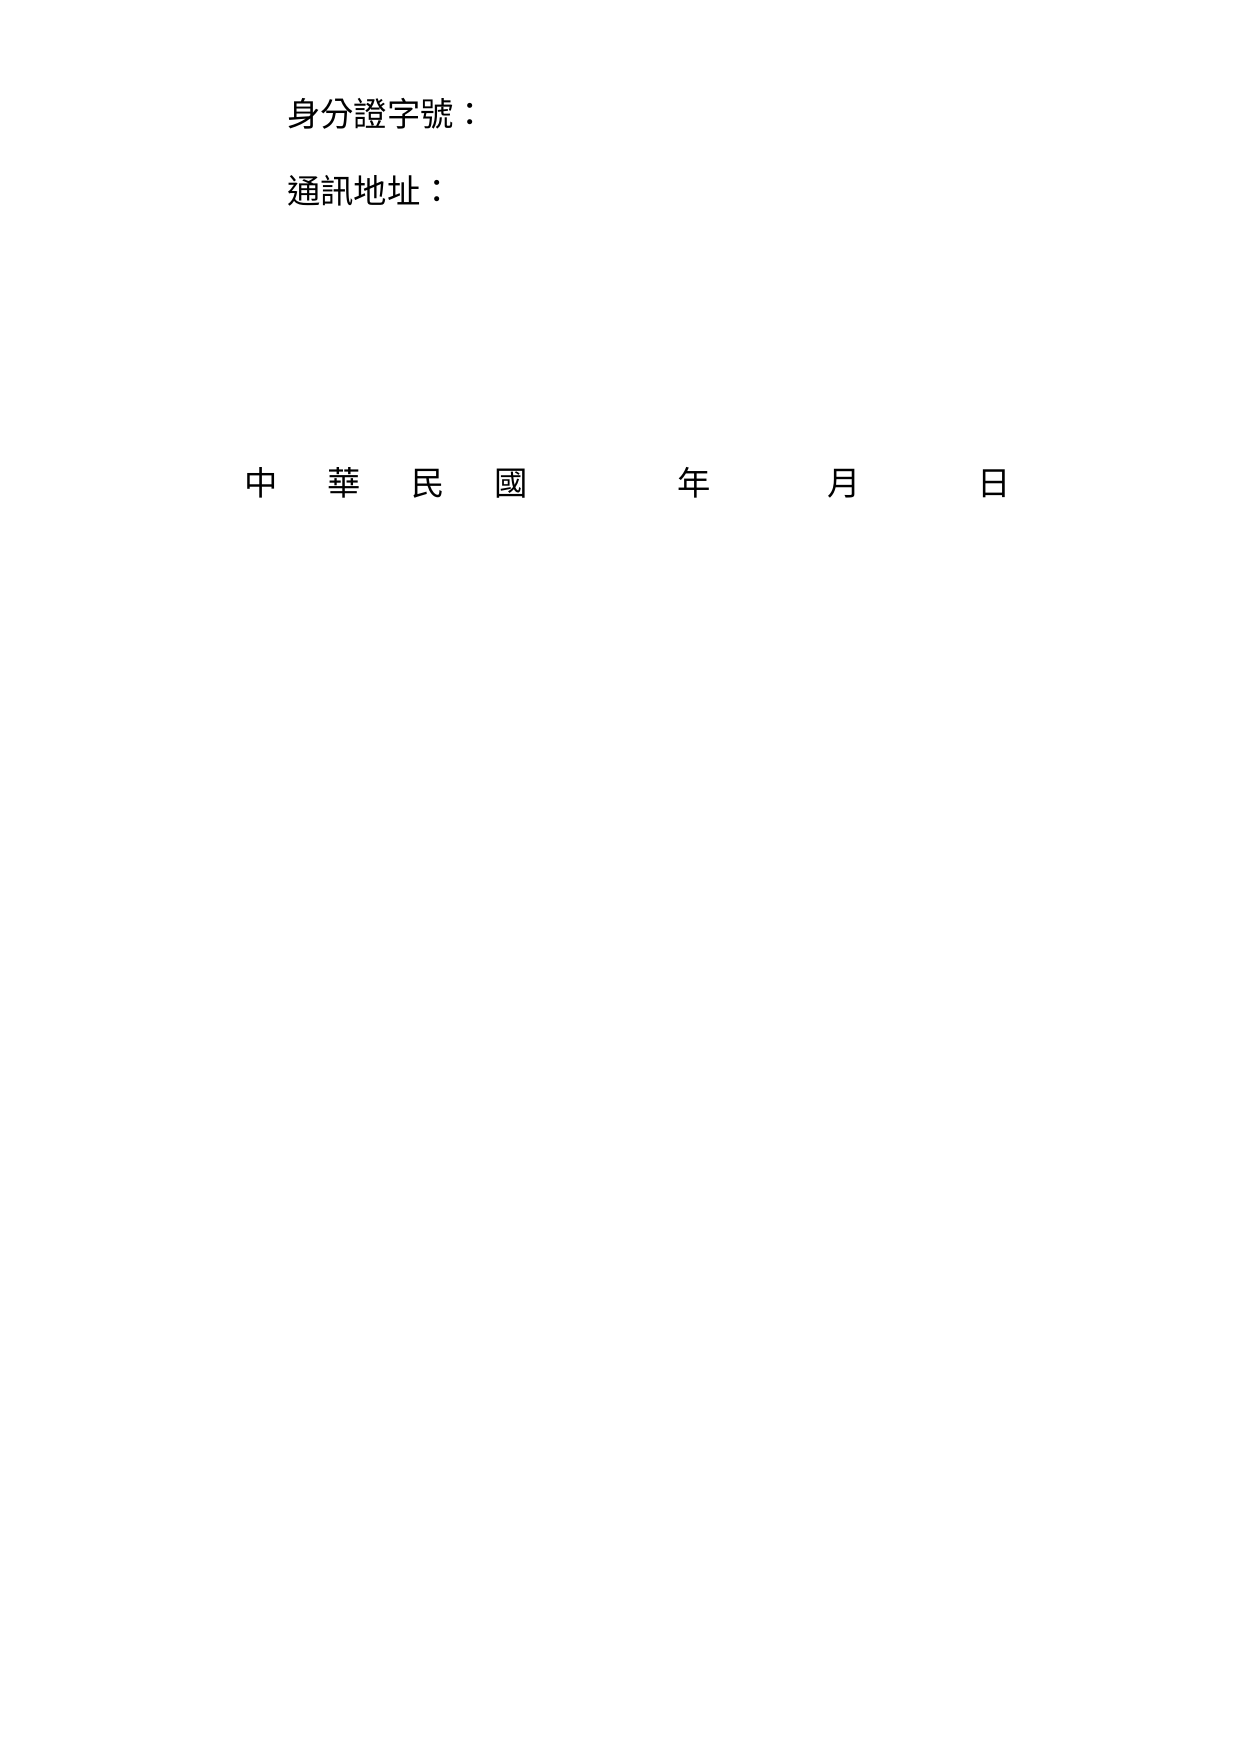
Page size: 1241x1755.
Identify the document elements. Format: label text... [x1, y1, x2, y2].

text 身分證字號： [89, 59, 1167, 136]
text 通訊地址： [89, 136, 1167, 213]
text 中 華 民 國 年 月 日 [89, 459, 1167, 505]
